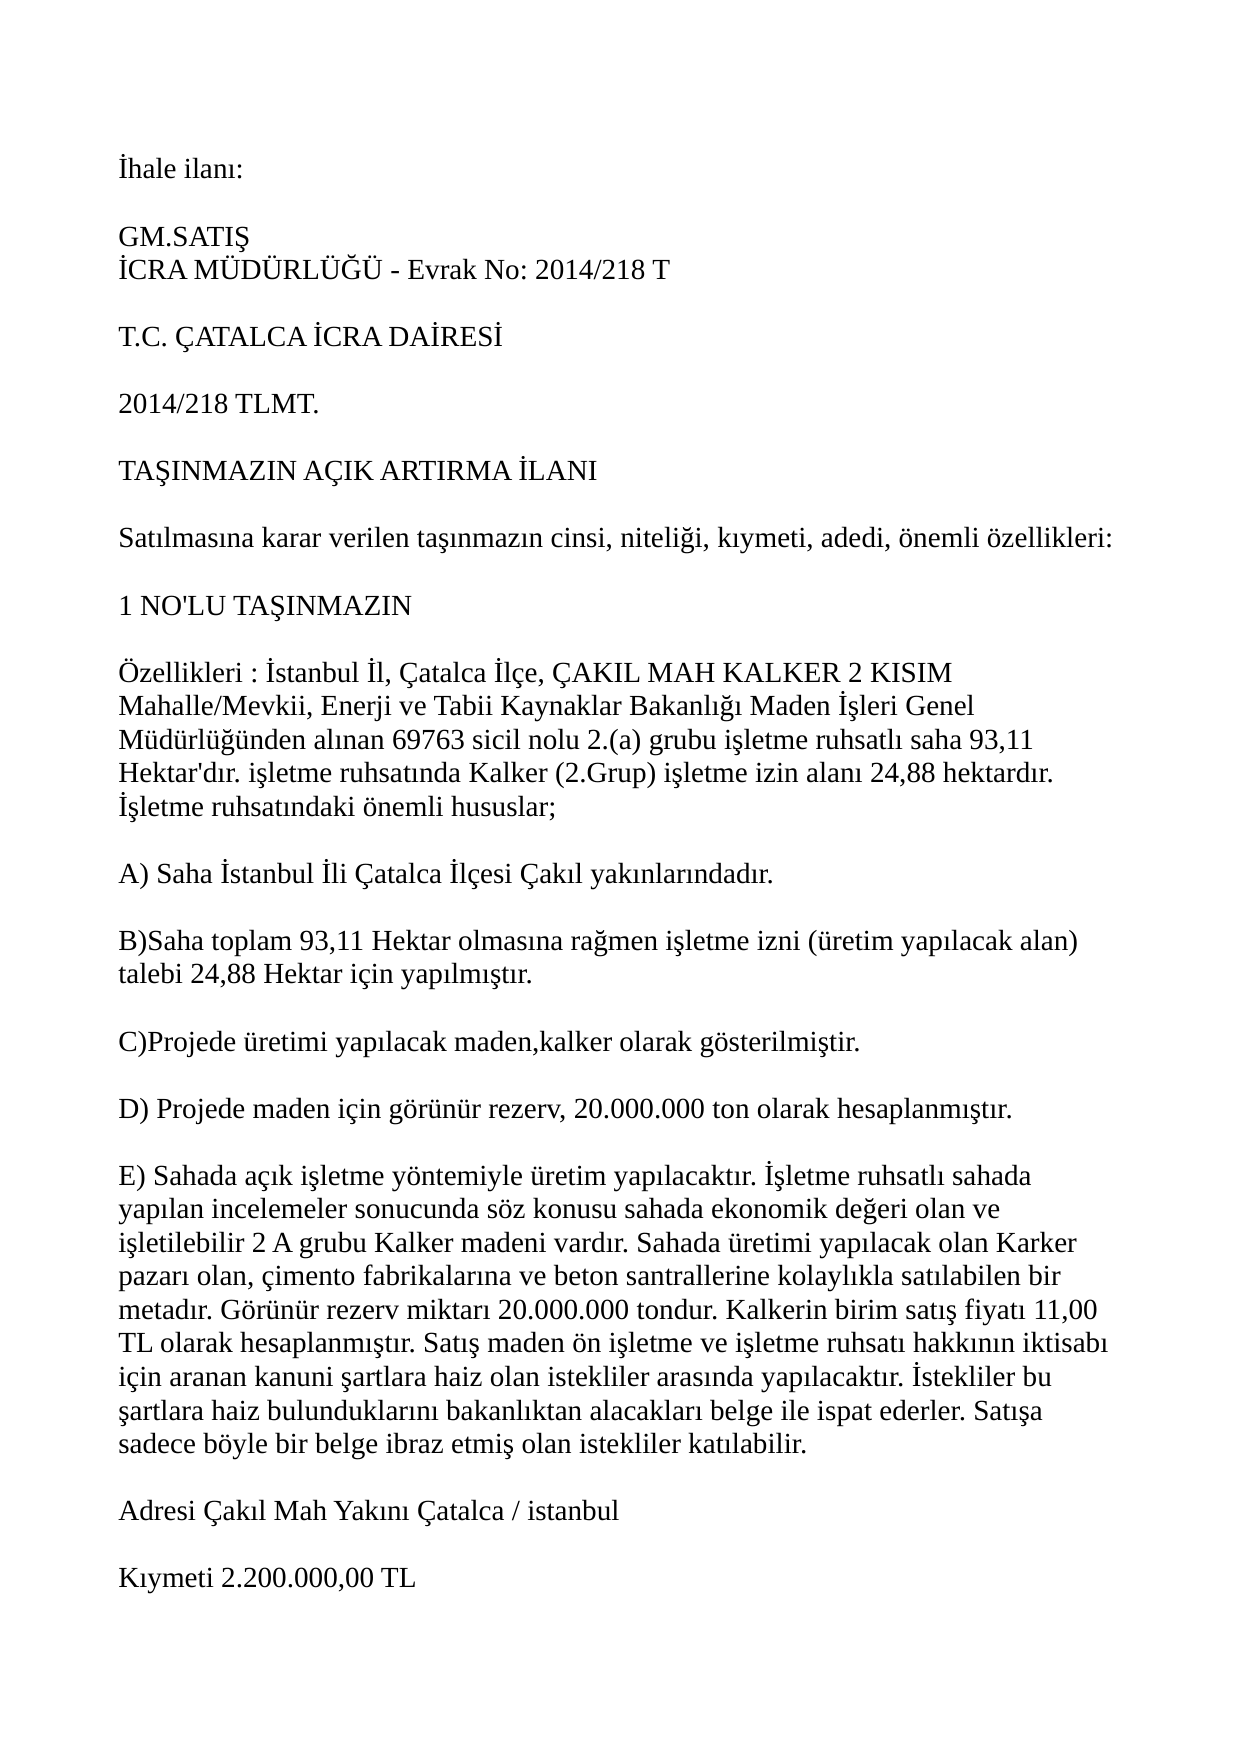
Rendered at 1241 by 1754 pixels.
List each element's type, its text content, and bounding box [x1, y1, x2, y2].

text 2014/218 TLMT. [118, 386, 1122, 420]
text İCRA MÜDÜRLÜĞÜ - Evrak No: 2014/218 T [118, 252, 1122, 286]
text C)Projede üretimi yapılacak maden,kalker olarak gösterilmiştir. [118, 1024, 1122, 1057]
text İhale ilanı: [118, 118, 1122, 185]
text TAŞINMAZIN AÇIK ARTIRMA İLANI [118, 453, 1122, 487]
text E) Sahada açık işletme yöntemiyle üretim yapılacaktır. İşletme ruhsatlı sahada yapılan incelemeler sonucunda söz konusu sahada ekonomik değeri olan ve işletilebilir 2 A grubu Kalker madeni vardır. Sahada üretimi yapılacak olan Karker pazarı olan, çimento fabrikalarına ve beton santrallerine kolaylıkla satılabilen bir metadır. Görünür rezerv miktarı 20.000.000 tondur. Kalkerin birim satış fiyatı 11,00 TL olarak hesaplanmıştır. Satış maden ön işletme ve işletme ruhsatı hakkının iktisabı için aranan kanuni şartlara haiz olan istekliler arasında yapılacaktır. İstekliler bu şartlara haiz bulunduklarını bakanlıktan alacakları belge ile ispat ederler. Satışa sadece böyle bir belge ibraz etmiş olan istekliler katılabilir. [118, 1158, 1122, 1460]
text T.C. ÇATALCA İCRA DAİRESİ [118, 319, 1122, 353]
text Özellikleri : İstanbul İl, Çatalca İlçe, ÇAKIL MAH KALKER 2 KISIM Mahalle/Mevkii, Enerji ve Tabii Kaynaklar Bakanlığı Maden İşleri Genel Müdürlüğünden alınan 69763 sicil nolu 2.(a) grubu işletme ruhsatlı saha 93,11 Hektar'dır. işletme ruhsatında Kalker (2.Grup) işletme izin alanı 24,88 hektardır. İşletme ruhsatındaki önemli hususlar; [118, 655, 1122, 822]
text Satılmasına karar verilen taşınmazın cinsi, niteliği, kıymeti, adedi, önemli özellikleri: [118, 521, 1122, 554]
text B)Saha toplam 93,11 Hektar olmasına rağmen işletme izni (üretim yapılacak alan) talebi 24,88 Hektar için yapılmıştır. [118, 923, 1122, 990]
text A) Saha İstanbul İli Çatalca İlçesi Çakıl yakınlarındadır. [118, 856, 1122, 889]
text D) Projede maden için görünür rezerv, 20.000.000 ton olarak hesaplanmıştır. [118, 1091, 1122, 1124]
text Kıymeti 2.200.000,00 TL [118, 1560, 1122, 1594]
text Adresi Çakıl Mah Yakını Çatalca / istanbul [118, 1493, 1122, 1527]
text 1 NO'LU TAŞINMAZIN [118, 588, 1122, 621]
text GM.SATIŞ [118, 219, 1122, 252]
